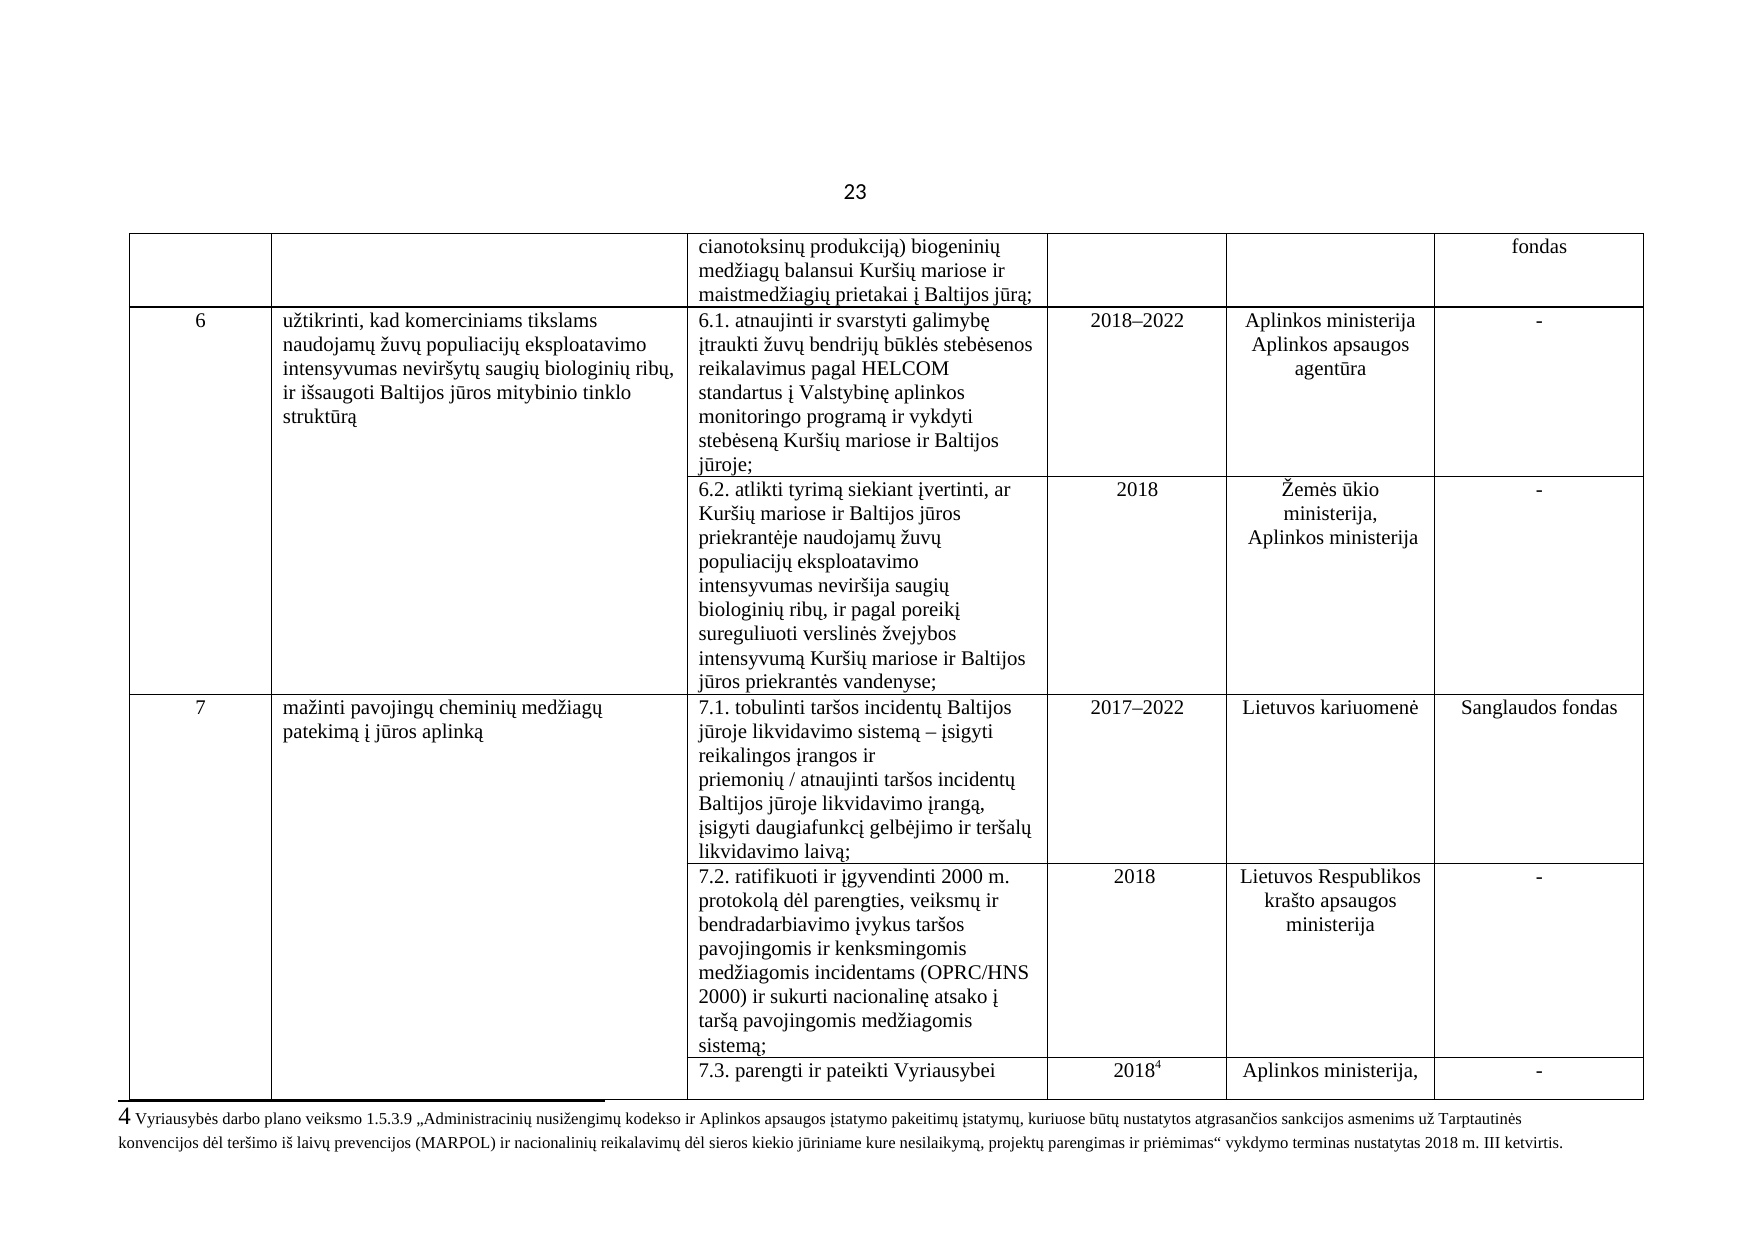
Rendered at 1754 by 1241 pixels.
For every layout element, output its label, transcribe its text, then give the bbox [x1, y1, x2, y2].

table_cell 7.1. tobulinti taršos incidentų Baltijos jūroje likvidavimo sistemą – įsigyti reikalingos įrangos ir priemonių / atnaujinti taršos incidentų Baltijos jūroje likvidavimo įrangą, įsigyti daugiafunkcį gelbėjimo ir teršalų likvidavimo laivą; [688, 695, 1047, 863]
table_cell cianotoksinų produkciją) biogeninių medžiagų balansui Kuršių mariose ir maistmedžiagių prietakai į Baltijos jūrą; [688, 234, 1047, 306]
table_cell Lietuvos kariuomenė [1227, 695, 1434, 863]
table_cell 6.1. atnaujinti ir svarstyti galimybę įtraukti žuvų bendrijų būklės stebėsenos reikalavimus pagal HELCOM standartus į Valstybinę aplinkos monitoringo programą ir vykdyti stebėseną Kuršių mariose ir Baltijos jūroje; [688, 308, 1047, 476]
table_cell 2017–2022 [1048, 695, 1226, 863]
table_cell Aplinkos ministerija, [1227, 1058, 1434, 1099]
table_cell fondas [1435, 234, 1643, 306]
table_cell 6 [130, 308, 271, 693]
table_cell Aplinkos ministerija Aplinkos apsaugos agentūra [1227, 308, 1434, 476]
table_cell [272, 234, 687, 306]
table_cell Žemės ūkio ministerija, Aplinkos ministerija [1227, 477, 1434, 693]
table_cell - [1435, 308, 1643, 476]
table_cell 6.2. atlikti tyrimą siekiant įvertinti, ar Kuršių mariose ir Baltijos jūros priekrantėje naudojamų žuvų populiacijų eksploatavimo intensyvumas neviršija saugių biologinių ribų, ir pagal poreikį sureguliuoti verslinės žvejybos intensyvumą Kuršių mariose ir Baltijos jūros priekrantės vandenyse; [688, 477, 1047, 693]
table_cell [1227, 234, 1434, 306]
table_cell 2018–2022 [1048, 308, 1226, 476]
table_cell [130, 234, 271, 306]
table_cell - [1435, 477, 1643, 693]
table_cell Sanglaudos fondas [1435, 695, 1643, 863]
table_cell 2018 [1048, 864, 1226, 1057]
table_cell 7.3. parengti ir pateikti Vyriausybei [688, 1058, 1047, 1099]
table_cell Lietuvos Respublikos krašto apsaugos ministerija [1227, 864, 1434, 1057]
table_cell užtikrinti, kad komerciniams tikslams naudojamų žuvų populiacijų eksploatavimo intensyvumas neviršytų saugių biologinių ribų, ir išsaugoti Baltijos jūros mitybinio tinklo struktūrą [272, 308, 687, 693]
table_cell 7.2. ratifikuoti ir įgyvendinti 2000 m. protokolą dėl parengties, veiksmų ir bendradarbiavimo įvykus taršos pavojingomis ir kenksmingomis medžiagomis incidentams (OPRC/HNS 2000) ir sukurti nacionalinę atsako į taršą pavojingomis medžiagomis sistemą; [688, 864, 1047, 1057]
table_cell [1048, 234, 1226, 306]
table_cell 7 [130, 695, 271, 1099]
table_cell 2018 [1048, 477, 1226, 693]
table_cell 2018 [1048, 1058, 1226, 1099]
table_cell - [1435, 864, 1643, 1057]
table_cell - [1435, 1058, 1643, 1099]
table_cell mažinti pavojingų cheminių medžiagų patekimą į jūros aplinką [272, 695, 687, 1099]
